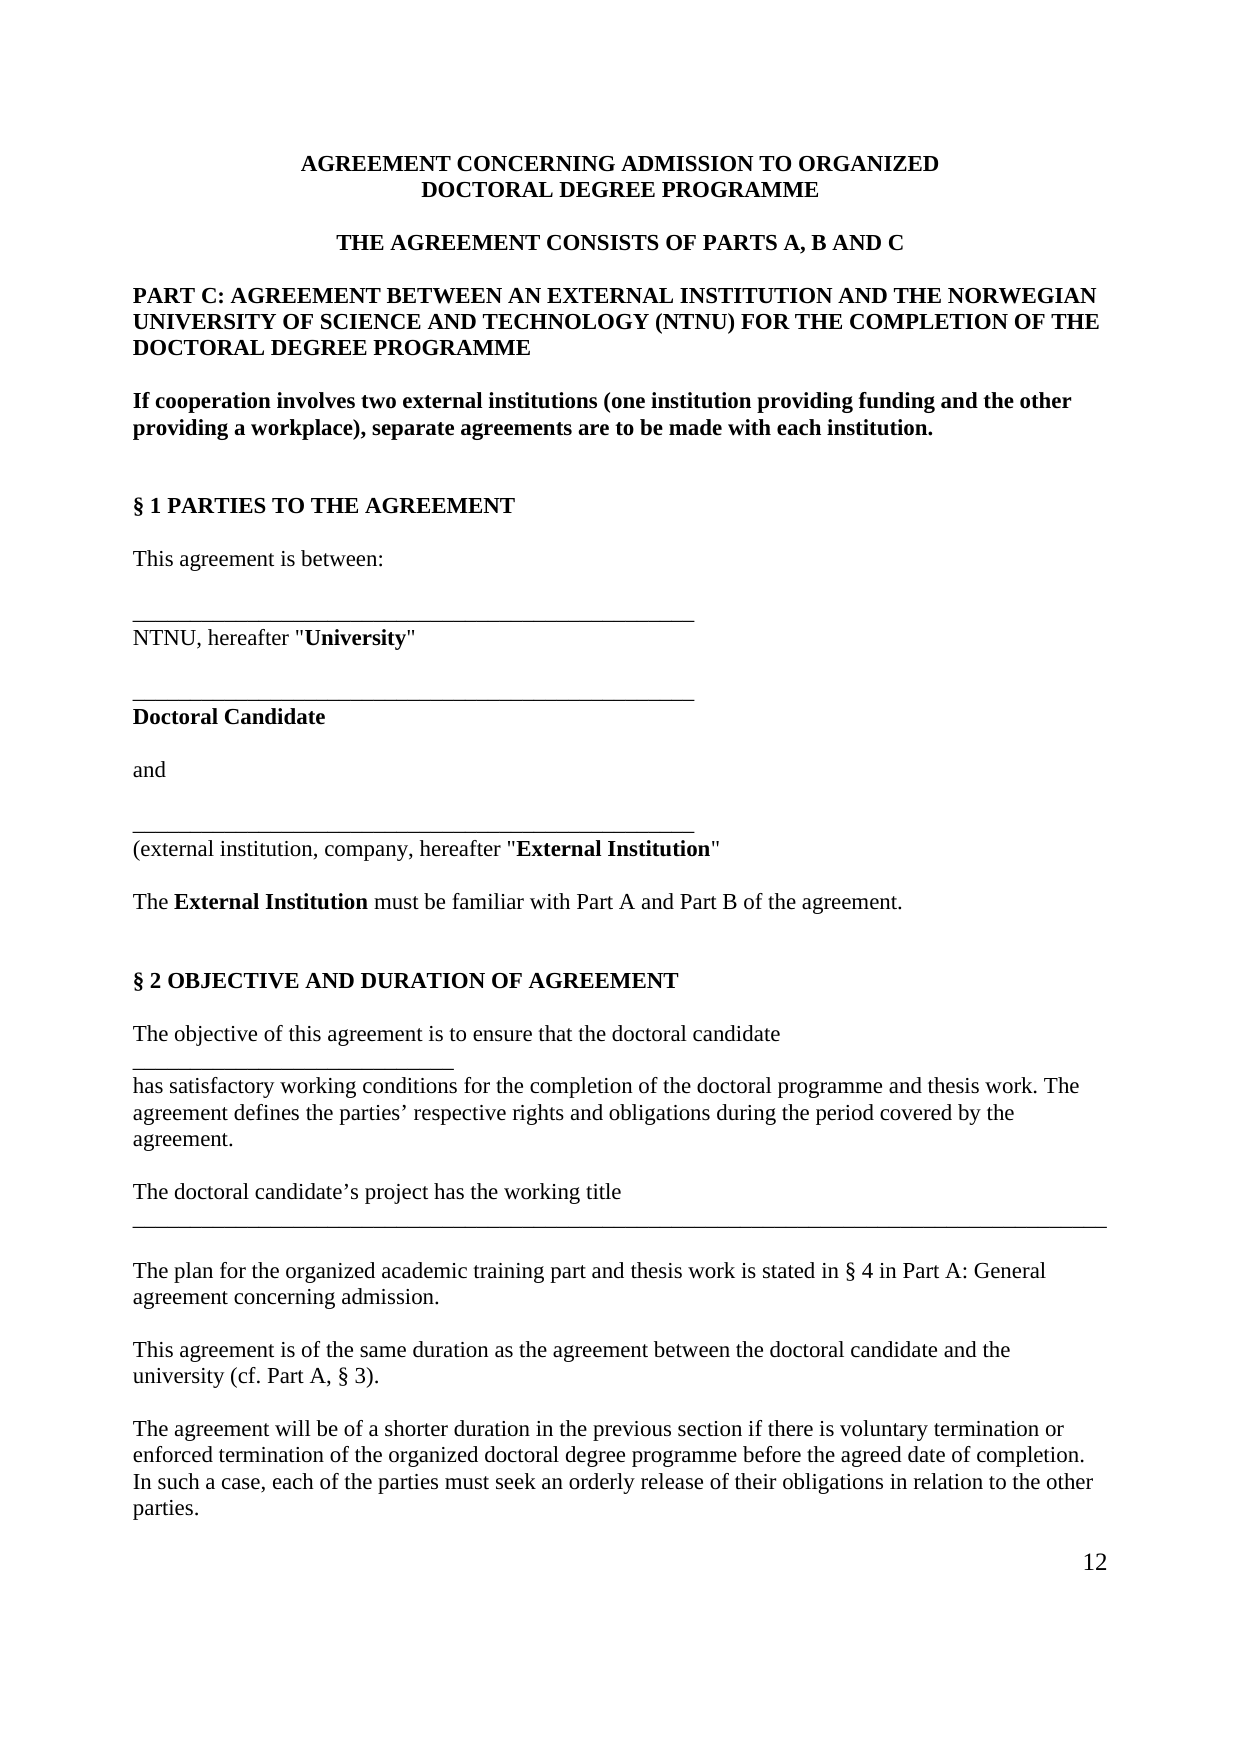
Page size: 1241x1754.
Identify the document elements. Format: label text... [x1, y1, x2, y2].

text The plan for the organized academic training part and thesis work is stated in § 4 in Part A: General agreement concerning admission. [133, 1257, 1108, 1309]
text _____________________________________________________________________________________ [133, 1204, 1108, 1231]
text and [133, 756, 1108, 782]
text This agreement is of the same duration as the agreement between the doctoral candidate and the university (cf. Part A, § 3). [133, 1336, 1108, 1389]
text The agreement will be of a shorter duration in the previous section if there is voluntary termination or enforced termination of the organized doctoral degree programme before the agreed date of completion. In such a case, each of the parties must seek an orderly release of their obligations in relation to the other parties. [133, 1415, 1108, 1520]
text _________________________________________________ [133, 809, 1108, 835]
text PART C: AGREEMENT BETWEEN AN EXTERNAL INSTITUTION AND THE NORWEGIAN UNIVERSITY OF SCIENCE AND TECHNOLOGY (NTNU) FOR THE COMPLETION OF THE DOCTORAL DEGREE PROGRAMME [133, 282, 1108, 361]
text _________________________________________________ [133, 598, 1108, 624]
text (external institution, company, hereafter "External Institution" [133, 835, 1108, 862]
text § 2 OBJECTIVE AND DURATION OF AGREEMENT [133, 967, 1108, 993]
text The doctoral candidate’s project has the working title [133, 1178, 1108, 1204]
text If cooperation involves two external institutions (one institution providing funding and the other providing a workplace), separate agreements are to be made with each institution. [133, 387, 1108, 440]
text The External Institution must be familiar with Part A and Part B of the agreement. [133, 888, 1108, 914]
text has satisfactory working conditions for the completion of the doctoral programme and thesis work. The agreement defines the parties’ respective rights and obligations during the period covered by the agreement. [133, 1072, 1108, 1151]
text DOCTORAL DEGREE PROGRAMME [133, 176, 1108, 203]
text AGREEMENT CONCERNING ADMISSION TO ORGANIZED [133, 150, 1108, 176]
text This agreement is between: [133, 545, 1108, 572]
text NTNU, hereafter "University" [133, 624, 1108, 651]
text THE AGREEMENT CONSISTS OF PARTS A, B AND C [133, 229, 1108, 255]
text The objective of this agreement is to ensure that the doctoral candidate ____________________________ [133, 1020, 1108, 1072]
text Doctoral Candidate [133, 703, 1108, 730]
text § 1 PARTIES TO THE AGREEMENT [133, 493, 1108, 519]
text _________________________________________________ [133, 677, 1108, 703]
